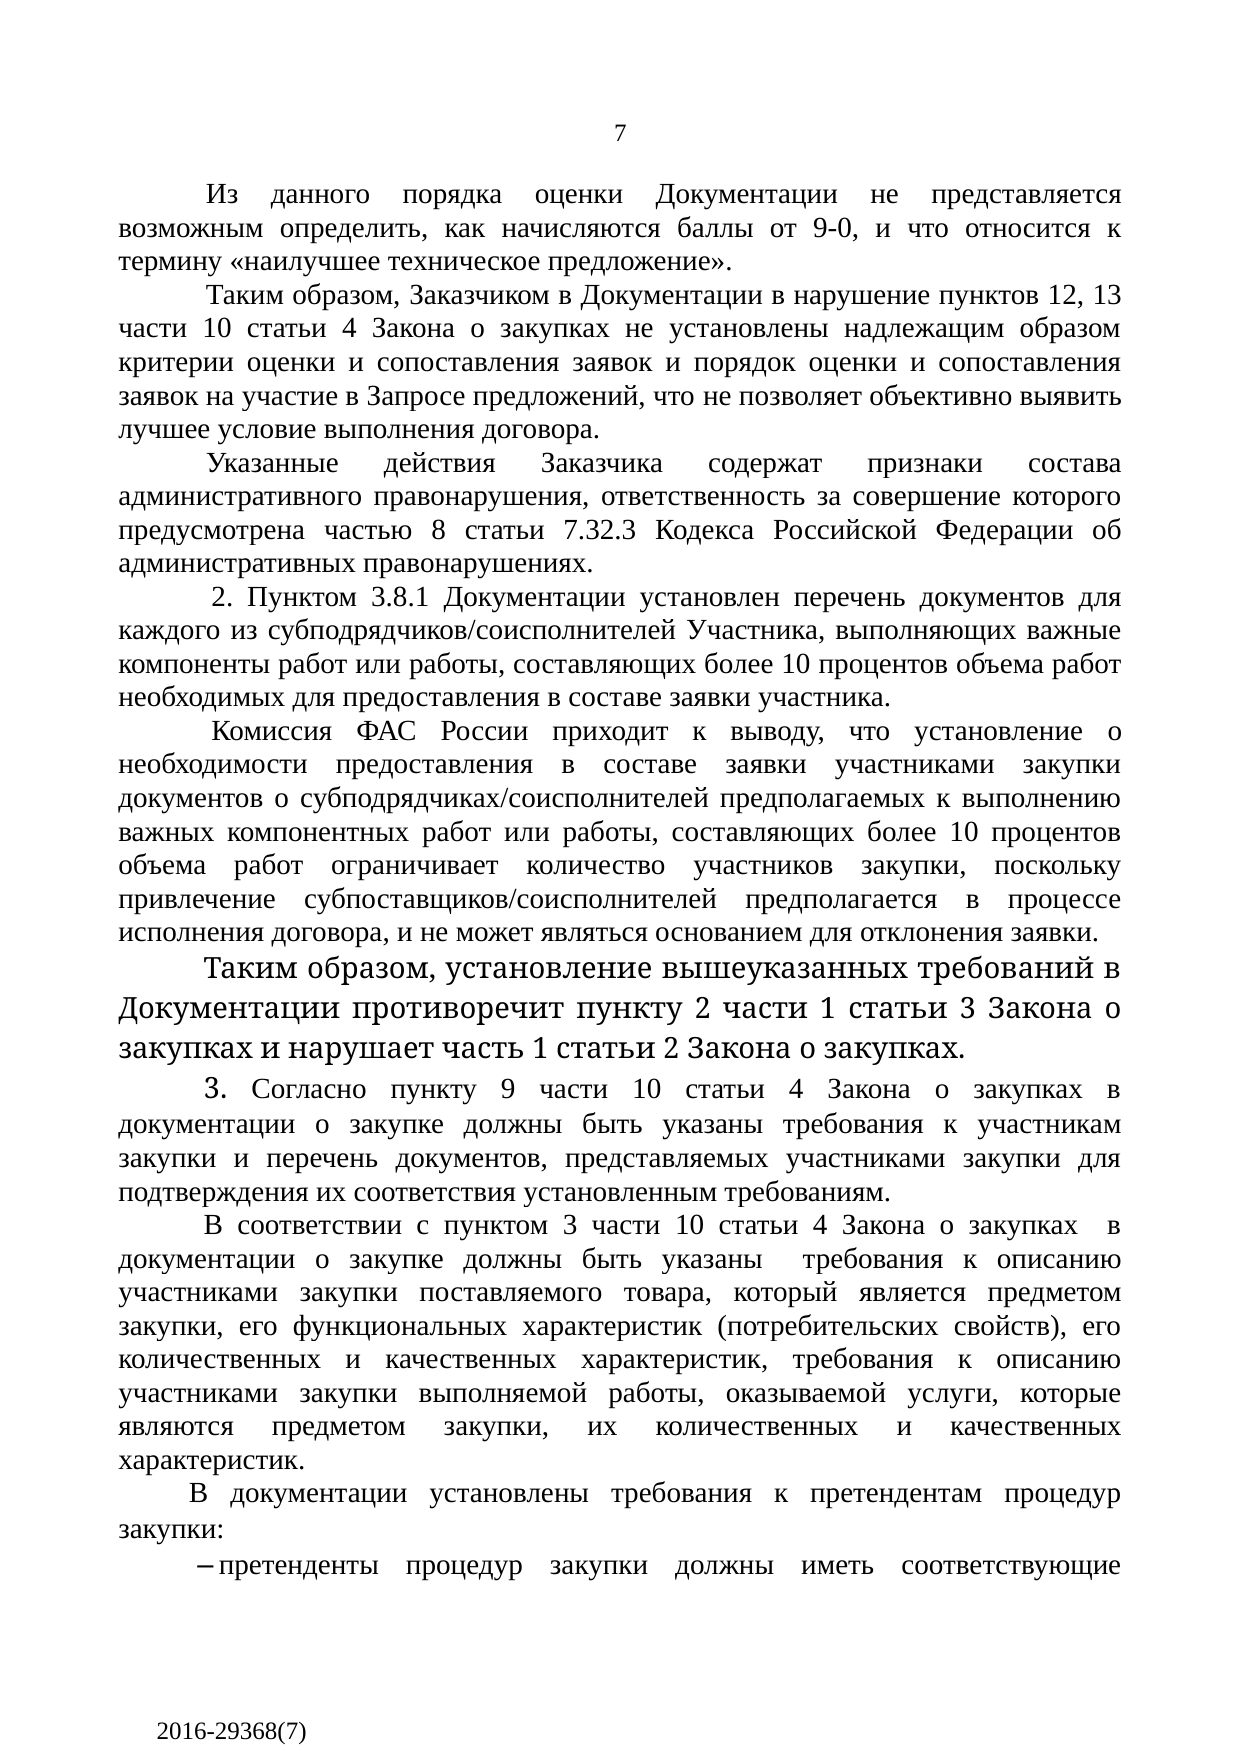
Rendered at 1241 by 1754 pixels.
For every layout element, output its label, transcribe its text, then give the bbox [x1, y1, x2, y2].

text 2. Пунктом 3.8.1 Документации установлен перечень документов для каждого из субподрядчиков/соисполнителей Участника, выполняющих важные компоненты работ или работы, составляющих более 10 процентов объема работ необходимых для предоставления в составе заявки участника. [118, 579, 1122, 713]
text В документации установлены требования к претендентам процедур закупки: [118, 1476, 1122, 1545]
text Таким образом, установление вышеуказанных требований в Документации противоречит пункту 2 части 1 статьи 3 Закона о закупках и нарушает часть 1 статьи 2 Закона о закупках. [118, 948, 1122, 1067]
text Комиссия ФАС России приходит к выводу, что установление о необходимости предоставления в составе заявки участниками закупки документов о субподрядчиках/соисполнителей предполагаемых к выполнению важных компонентных работ или работы, составляющих более 10 процентов объема работ ограничивает количество участников закупки, поскольку привлечение субпоставщиков/соисполнителей предполагается в процессе исполнения договора, и не может являться основанием для отклонения заявки. [118, 713, 1122, 948]
list претенденты процедур закупки должны иметь соответствующие [118, 1547, 1122, 1581]
text Из данного порядка оценки Документации не представляется возможным определить, как начисляются баллы от 9-0, и что относится к термину «наилучшее техническое предложение». [118, 176, 1122, 277]
text В соответствии с пунктом 3 части 10 статьи 4 Закона о закупках в документации о закупке должны быть указаны требования к описанию участниками закупки поставляемого товара, который является предметом закупки, его функциональных характеристик (потребительских свойств), его количественных и качественных характеристик, требования к описанию участниками закупки выполняемой работы, оказываемой услуги, которые являются предметом закупки, их количественных и качественных характеристик. [118, 1207, 1122, 1476]
text Указанные действия Заказчика содержат признаки состава административного правонарушения, ответственность за совершение которого предусмотрена частью 8 статьи 7.32.3 Кодекса Российской Федерации об административных правонарушениях. [118, 445, 1122, 579]
text Таким образом, Заказчиком в Документации в нарушение пунктов 12, 13 части 10 статьи 4 Закона о закупках не установлены надлежащим образом критерии оценки и сопоставления заявок и порядок оценки и сопоставления заявок на участие в Запросе предложений, что не позволяет объективно выявить лучшее условие выполнения договора. [118, 277, 1122, 445]
text 3. Согласно пункту 9 части 10 статьи 4 Закона о закупках в документации о закупке должны быть указаны требования к участникам закупки и перечень документов, представляемых участниками закупки для подтверждения их соответствия установленным требованиям. [118, 1067, 1122, 1207]
